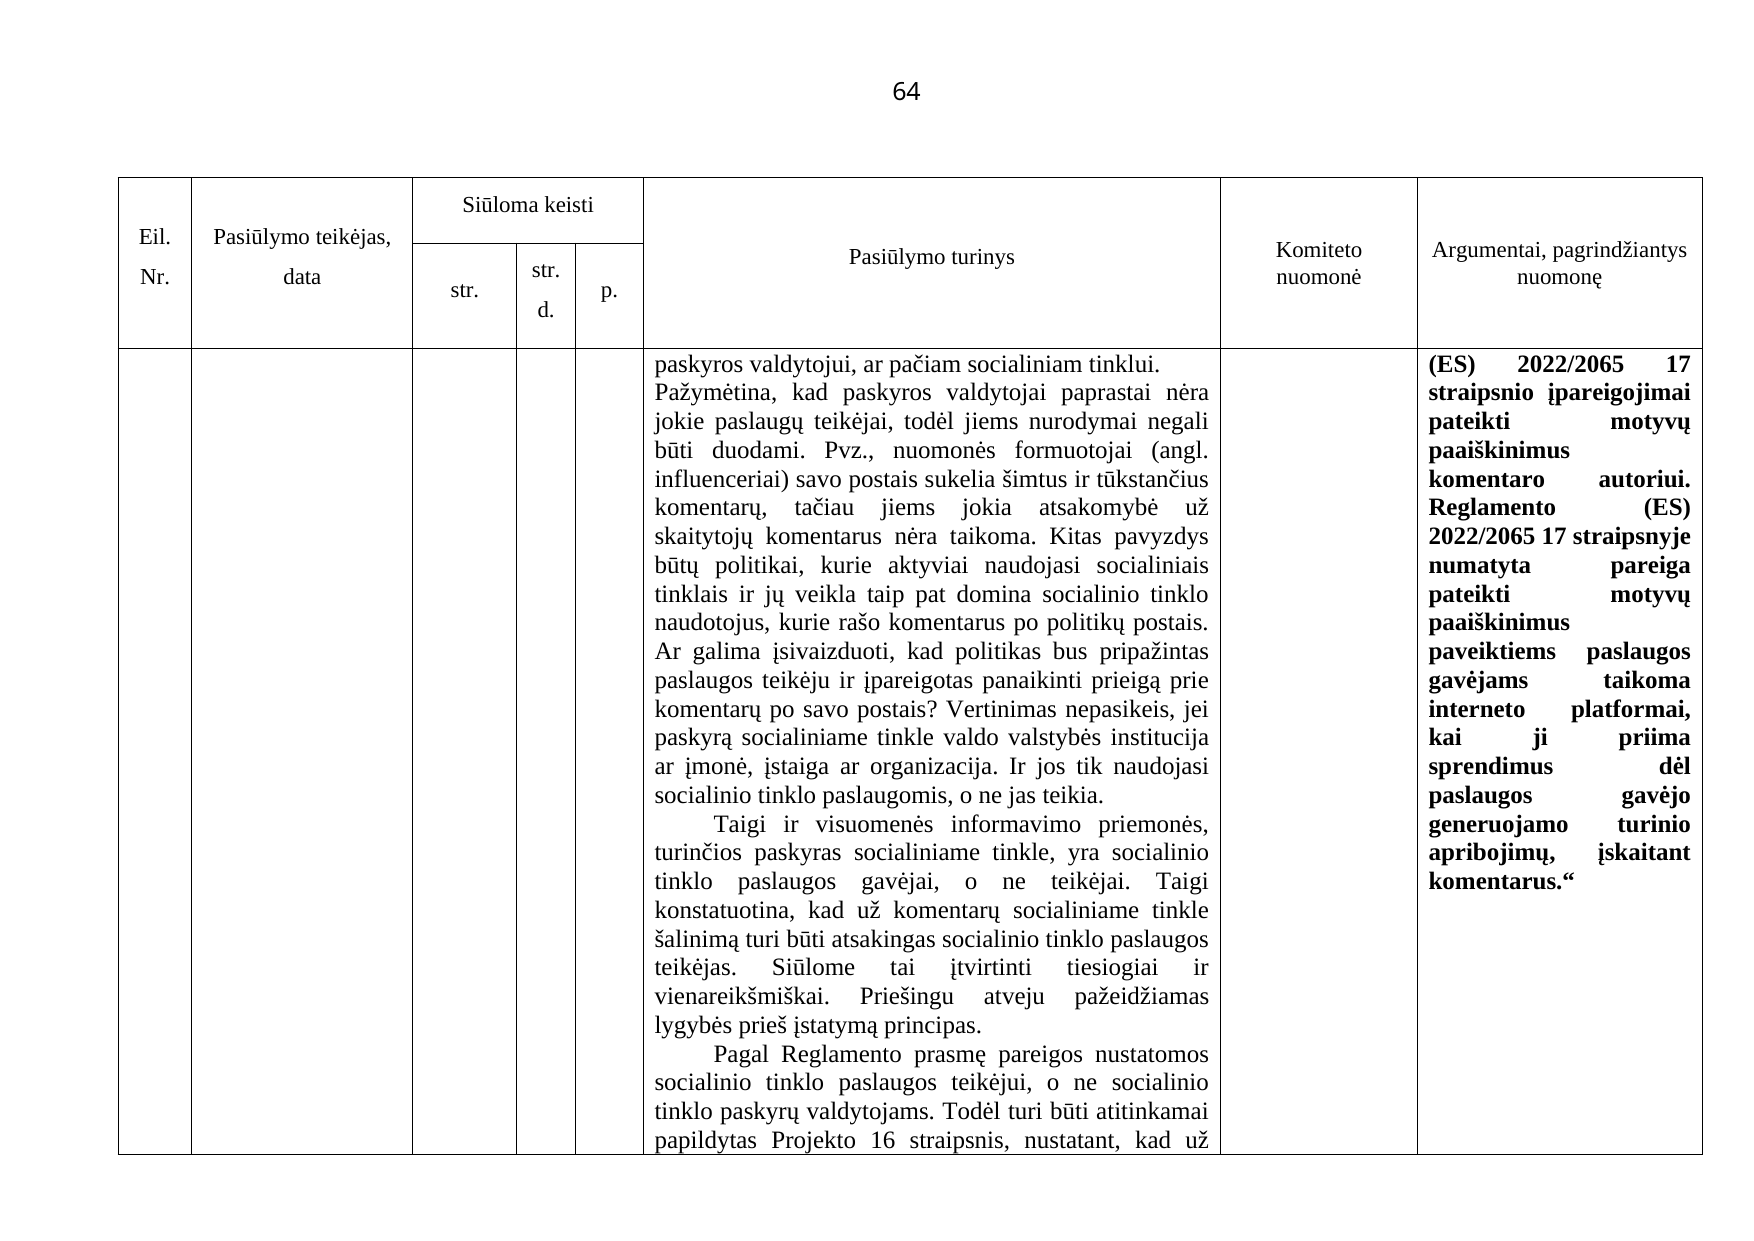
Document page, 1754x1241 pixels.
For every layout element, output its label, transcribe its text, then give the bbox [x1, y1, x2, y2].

table_cell [413, 349, 516, 1154]
table_cell p. [576, 244, 643, 348]
table_cell (ES) 2022/2065 17 straipsnio įpareigojimai pateikti motyvų paaiškinimus komentaro autoriui. Reglamento (ES) 2022/2065 17 straipsnyje numatyta pareiga pateikti motyvų paaiškinimus paveiktiems paslaugos gavėjams taikoma interneto platformai, kai ji priima sprendimus dėl paslaugos gavėjo generuojamo turinio apribojimų, įskaitant komentarus.“ [1418, 349, 1702, 1154]
table_header Pasiūlymo turinys [644, 178, 1220, 348]
table_header Komiteto nuomonė [1221, 178, 1417, 348]
table_cell str. [413, 244, 516, 348]
table_cell paskyros valdytojui, ar pačiam socialiniam tinklui. Pažymėtina, kad paskyros valdytojai paprastai nėra jokie paslaugų teikėjai, todėl jiems nurodymai negali būti duodami. Pvz., nuomonės formuotojai (angl. influenceriai) savo postais sukelia šimtus ir tūkstančius komentarų, tačiau jiems jokia atsakomybė už skaitytojų komentarus nėra taikoma. Kitas pavyzdys būtų politikai, kurie aktyviai naudojasi socialiniais tinklais ir jų veikla taip pat domina socialinio tinklo naudotojus, kurie rašo komentarus po politikų postais. Ar galima įsivaizduoti, kad politikas bus pripažintas paslaugos teikėju ir įpareigotas panaikinti prieigą prie komentarų po savo postais? Vertinimas nepasikeis, jei paskyrą socialiniame tinkle valdo valstybės institucija ar įmonė, įstaiga ar organizacija. Ir jos tik naudojasi socialinio tinklo paslaugomis, o ne jas teikia. Taigi ir visuomenės informavimo priemonės, turinčios paskyras socialiniame tinkle, yra socialinio tinklo paslaugos gavėjai, o ne teikėjai. Taigi konstatuotina, kad už komentarų socialiniame tinkle šalinimą turi būti atsakingas socialinio tinklo paslaugos teikėjas. Siūlome tai įtvirtinti tiesiogiai ir vienareikšmiškai. Priešingu atveju pažeidžiamas lygybės prieš įstatymą principas. Pagal Reglamento prasmę pareigos nustatomos socialinio tinklo paslaugos teikėjui, o ne socialinio tinklo paskyrų valdytojams. Todėl turi būti atitinkamai papildytas Projekto 16 straipsnis, nustatant, kad už [644, 349, 1220, 1154]
table_cell str. d. [517, 244, 575, 348]
table_cell [576, 349, 643, 1154]
table_header Eil. Nr. [119, 178, 191, 348]
table_cell [517, 349, 575, 1154]
table_header Siūloma keisti [413, 178, 643, 243]
table_cell [1221, 349, 1417, 1154]
table_header Argumentai, pagrindžiantys nuomonę [1418, 178, 1702, 348]
table_cell [192, 349, 412, 1154]
table_header Pasiūlymo teikėjas, data [192, 178, 412, 348]
table_cell [119, 349, 191, 1154]
